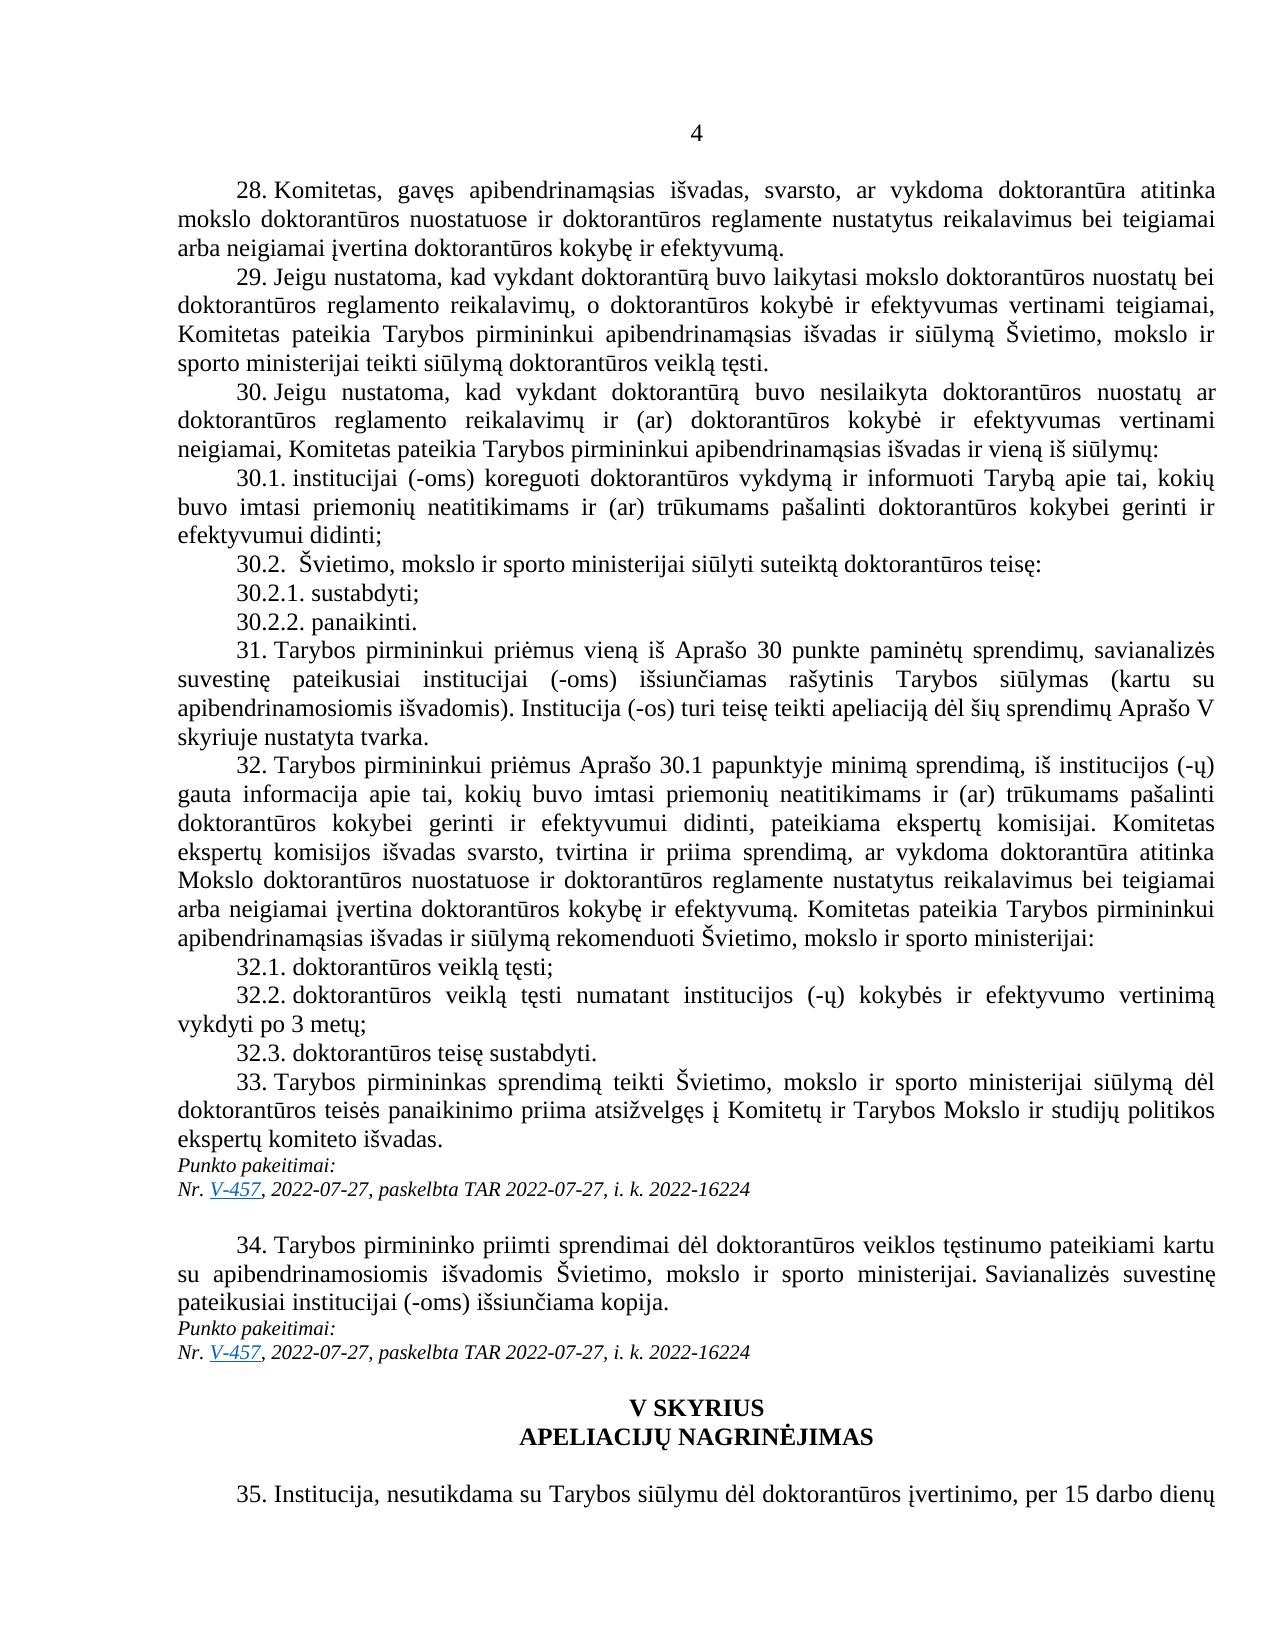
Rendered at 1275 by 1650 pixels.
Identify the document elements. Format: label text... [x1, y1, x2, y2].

text V SKYRIUS [177, 1393, 1216, 1422]
text Nr. V-457, 2022-07-27, paskelbta TAR 2022-07-27, i. k. 2022-16224 [177, 1177, 1216, 1201]
text APELIACIJŲ NAGRINĖJIMAS [177, 1422, 1216, 1451]
text 31. Tarybos pirmininkui priėmus vieną iš Aprašo 30 punkte paminėtų sprendimų, savianalizės suvestinę pateikusiai institucijai (-oms) išsiunčiamas rašytinis Tarybos siūlymas (kartu su apibendrinamosiomis išvadomis). Institucija (-os) turi teisę teikti apeliaciją dėl šių sprendimų Aprašo V skyriuje nustatyta tvarka. [177, 636, 1216, 751]
text Punkto pakeitimai: [177, 1316, 1216, 1340]
text 30.2.1. sustabdyti; [177, 578, 1216, 607]
text Nr. V-457, 2022-07-27, paskelbta TAR 2022-07-27, i. k. 2022-16224 [177, 1340, 1216, 1364]
text 30. Jeigu nustatoma, kad vykdant doktorantūrą buvo nesilaikyta doktorantūros nuostatų ar doktorantūros reglamento reikalavimų ir (ar) doktorantūros kokybė ir efektyvumas vertinami neigiamai, Komitetas pateikia Tarybos pirmininkui apibendrinamąsias išvadas ir vieną iš siūlymų: [177, 377, 1216, 463]
text 30.1. institucijai (-oms) koreguoti doktorantūros vykdymą ir informuoti Tarybą apie tai, kokių buvo imtasi priemonių neatitikimams ir (ar) trūkumams pašalinti doktorantūros kokybei gerinti ir efektyvumui didinti; [177, 463, 1216, 549]
text 32. Tarybos pirmininkui priėmus Aprašo 30.1 papunktyje minimą sprendimą, iš institucijos (-ų) gauta informacija apie tai, kokių buvo imtasi priemonių neatitikimams ir (ar) trūkumams pašalinti doktorantūros kokybei gerinti ir efektyvumui didinti, pateikiama ekspertų komisijai. Komitetas ekspertų komisijos išvadas svarsto, tvirtina ir priima sprendimą, ar vykdoma doktorantūra atitinka Mokslo doktorantūros nuostatuose ir doktorantūros reglamente nustatytus reikalavimus bei teigiamai arba neigiamai įvertina doktorantūros kokybę ir efektyvumą. Komitetas pateikia Tarybos pirmininkui apibendrinamąsias išvadas ir siūlymą rekomenduoti Švietimo, mokslo ir sporto ministerijai: [177, 751, 1216, 952]
text 30.2. Švietimo, mokslo ir sporto ministerijai siūlyti suteiktą doktorantūros teisę: [177, 549, 1216, 578]
text 32.3. doktorantūros teisę sustabdyti. [177, 1038, 1216, 1067]
text 30.2.2. panaikinti. [177, 607, 1216, 636]
text 35. Institucija, nesutikdama su Tarybos siūlymu dėl doktorantūros įvertinimo, per 15 darbo dienų [177, 1479, 1216, 1508]
text 34. Tarybos pirmininko priimti sprendimai dėl doktorantūros veiklos tęstinumo pateikiami kartu su apibendrinamosiomis išvadomis Švietimo, mokslo ir sporto ministerijai. Savianalizės suvestinę pateikusiai institucijai (-oms) išsiunčiama kopija. [177, 1230, 1216, 1316]
text 29. Jeigu nustatoma, kad vykdant doktorantūrą buvo laikytasi mokslo doktorantūros nuostatų bei doktorantūros reglamento reikalavimų, o doktorantūros kokybė ir efektyvumas vertinami teigiamai, Komitetas pateikia Tarybos pirmininkui apibendrinamąsias išvadas ir siūlymą Švietimo, mokslo ir sporto ministerijai teikti siūlymą doktorantūros veiklą tęsti. [177, 262, 1216, 377]
text 33. Tarybos pirmininkas sprendimą teikti Švietimo, mokslo ir sporto ministerijai siūlymą dėl doktorantūros teisės panaikinimo priima atsižvelgęs į Komitetų ir Tarybos Mokslo ir studijų politikos ekspertų komiteto išvadas. [177, 1067, 1216, 1153]
text 32.1. doktorantūros veiklą tęsti; [177, 952, 1216, 981]
text Punkto pakeitimai: [177, 1153, 1216, 1177]
text 28. Komitetas, gavęs apibendrinamąsias išvadas, svarsto, ar vykdoma doktorantūra atitinka mokslo doktorantūros nuostatuose ir doktorantūros reglamente nustatytus reikalavimus bei teigiamai arba neigiamai įvertina doktorantūros kokybę ir efektyvumą. [177, 176, 1216, 262]
text 32.2. doktorantūros veiklą tęsti numatant institucijos (-ų) kokybės ir efektyvumo vertinimą vykdyti po 3 metų; [177, 981, 1216, 1038]
